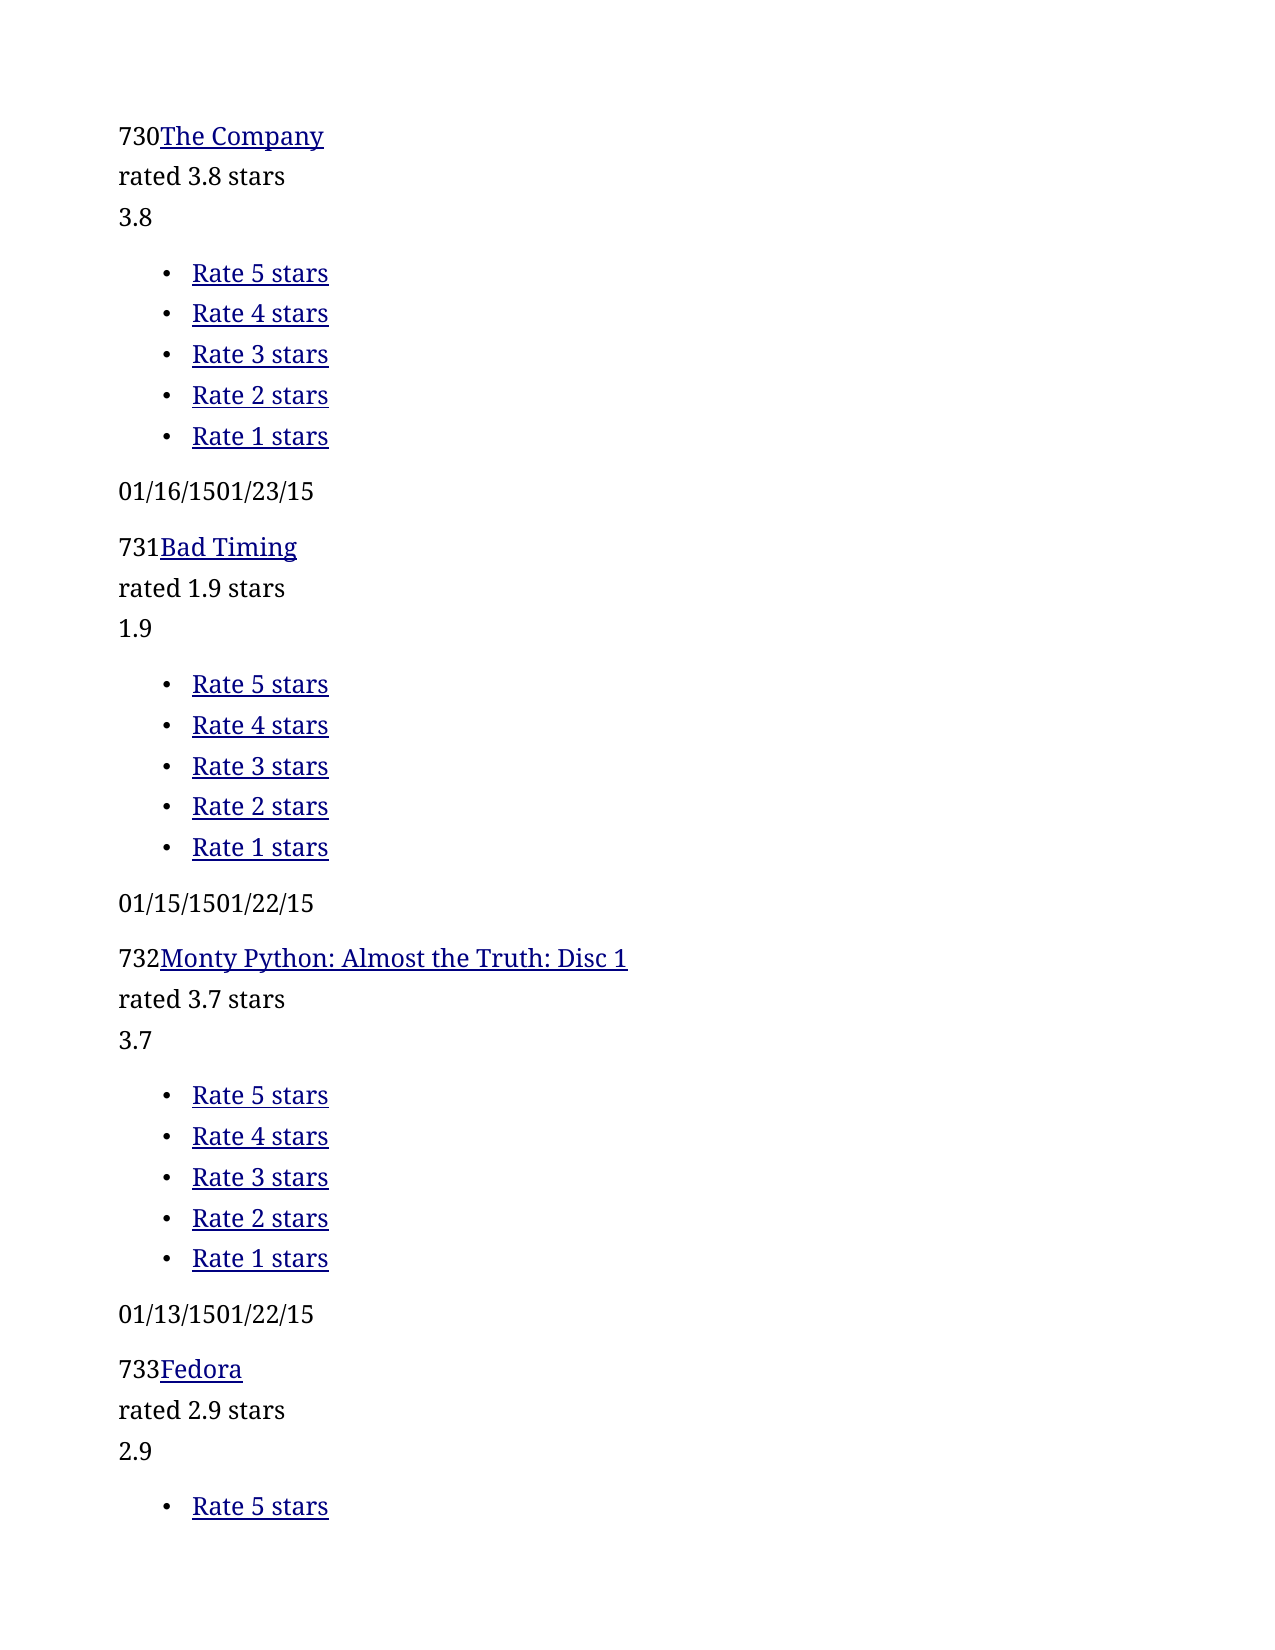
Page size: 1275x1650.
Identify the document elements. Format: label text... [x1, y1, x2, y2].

list Rate 1 stars [162, 830, 1157, 864]
list Rate 3 stars [162, 748, 1157, 782]
text 733Fedora [118, 1352, 1157, 1386]
text rated 2.9 stars [118, 1393, 1157, 1427]
text rated 1.9 stars [118, 570, 1157, 604]
list Rate 5 stars [162, 1489, 1157, 1523]
list Rate 2 stars [162, 789, 1157, 823]
list Rate 2 stars [162, 1200, 1157, 1234]
list Rate 1 stars [162, 418, 1157, 453]
text 3.8 [118, 200, 1157, 234]
text rated 3.8 stars [118, 159, 1157, 193]
text 731Bad Timing [118, 529, 1157, 563]
text 732Monty Python: Almost the Truth: Disc 1 [118, 941, 1157, 975]
list Rate 4 stars [162, 707, 1157, 741]
list Rate 4 stars [162, 296, 1157, 330]
list Rate 1 stars [162, 1241, 1157, 1275]
text 1.9 [118, 611, 1157, 645]
text rated 3.7 stars [118, 981, 1157, 1016]
list Rate 5 stars [162, 666, 1157, 701]
text 2.9 [118, 1433, 1157, 1468]
text 3.7 [118, 1022, 1157, 1056]
list Rate 5 stars [162, 255, 1157, 289]
list Rate 5 stars [162, 1078, 1157, 1112]
list Rate 2 stars [162, 378, 1157, 412]
text 01/13/1501/22/15 [118, 1296, 1157, 1331]
text 01/15/1501/22/15 [118, 885, 1157, 919]
text 730The Company [118, 118, 1157, 152]
list Rate 4 stars [162, 1118, 1157, 1153]
list Rate 3 stars [162, 337, 1157, 371]
list Rate 3 stars [162, 1159, 1157, 1193]
text 01/16/1501/23/15 [118, 474, 1157, 508]
